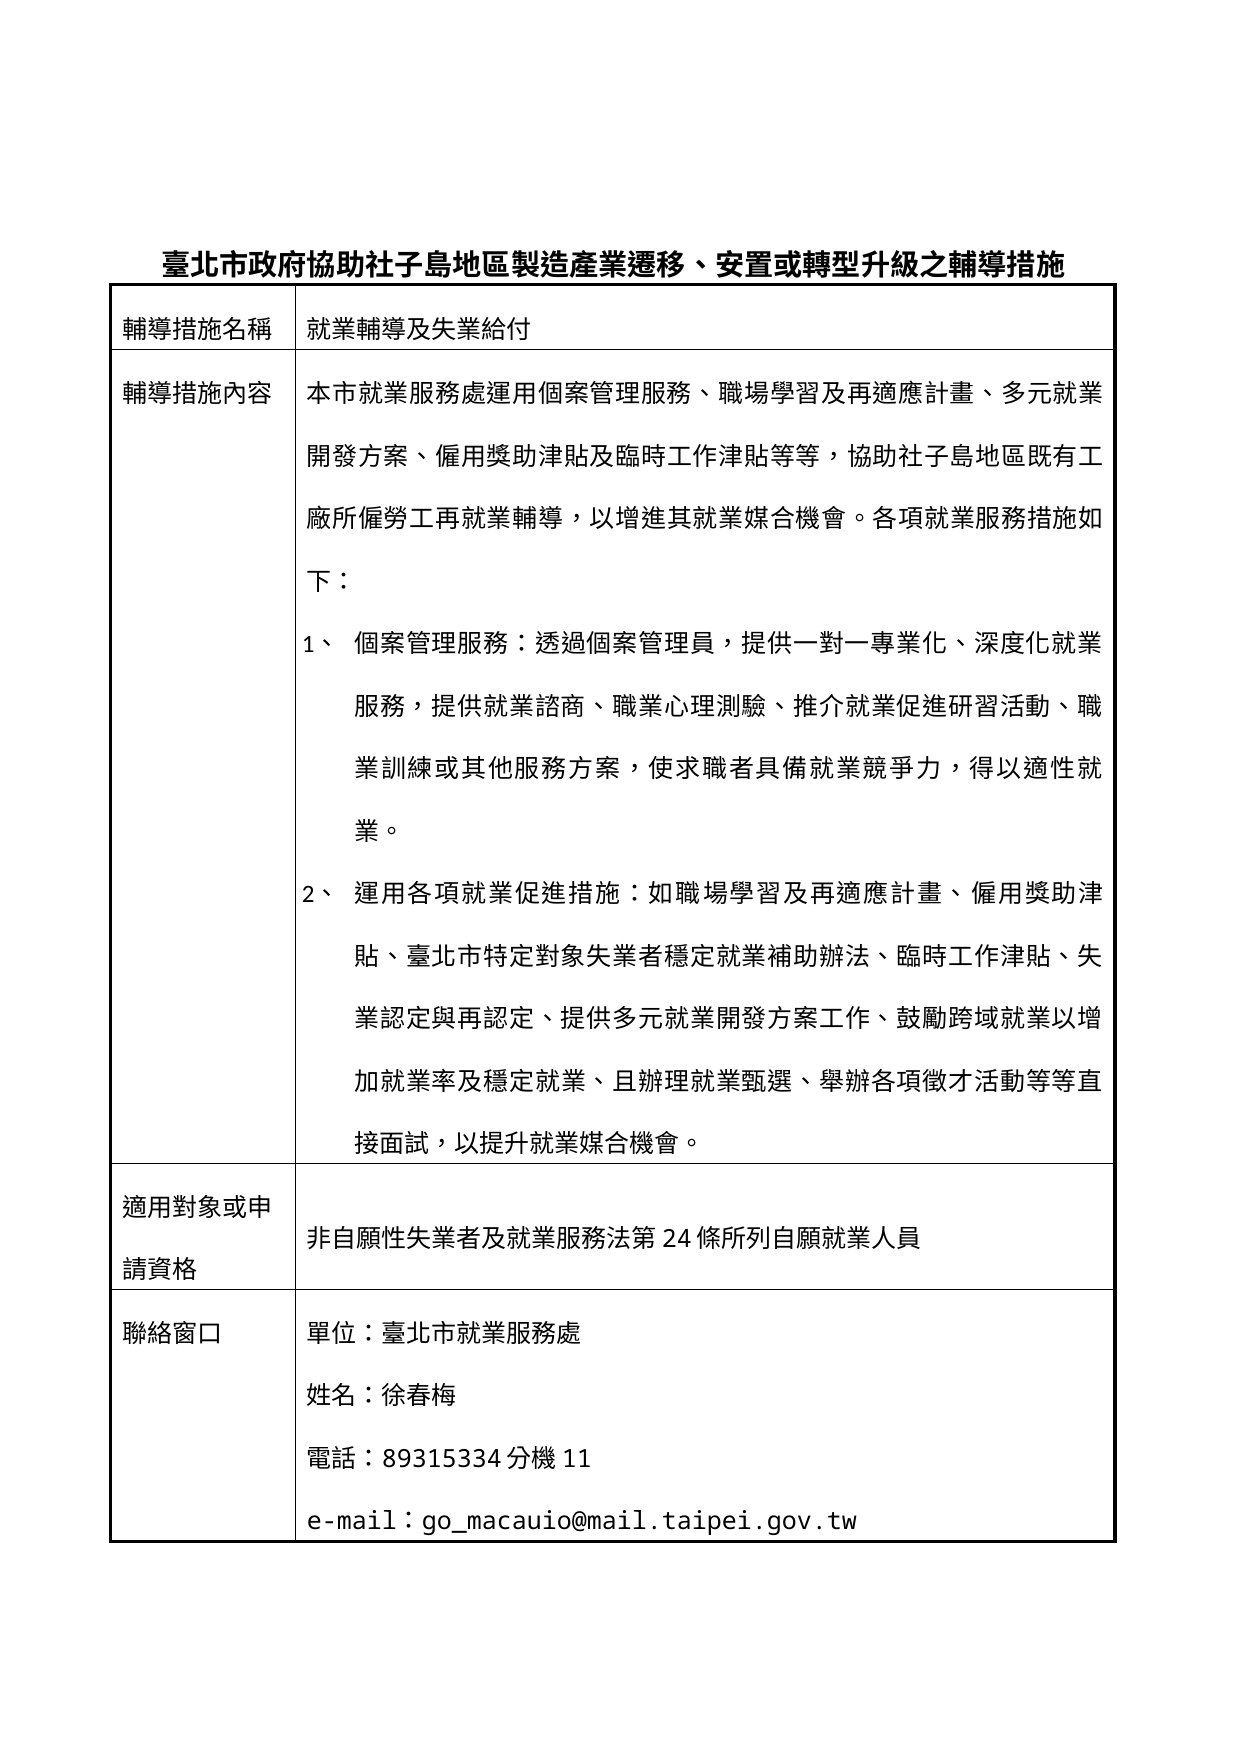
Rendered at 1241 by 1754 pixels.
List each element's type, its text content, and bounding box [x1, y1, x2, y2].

table_header 輔導措施名稱 [112, 286, 295, 349]
table_cell 非自願性失業者及就業服務法第24條所列自願就業人員 [296, 1164, 1113, 1288]
table_cell 聯絡窗口 [112, 1290, 295, 1539]
table_header 就業輔導及失業給付 [296, 286, 1113, 349]
table_cell 適用對象或申請資格 [112, 1164, 295, 1288]
table_cell 輔導措施內容 [112, 350, 295, 1162]
text 臺北市政府協助社子島地區製造產業遷移、安置或轉型升級之輔導措施 [89, 221, 1137, 283]
table_cell 單位：臺北市就業服務處 姓名：徐春梅 電話：89315334分機11 e-mail：go_macauio@mail.taipei.gov.tw [296, 1290, 1113, 1539]
table_cell 本市就業服務處運用個案管理服務、職場學習及再適應計畫、多元就業開發方案、僱用獎助津貼及臨時工作津貼等等，協助社子島地區既有工廠所僱勞工再就業輔導，以增進其就業媒合機會。各項就業服務措施如下： 個案管理服務：透過個案管理員，提供一對一專業化、深度化就業服務，提供就業諮商、職業心理測驗、推介就業促進研習活動、職業訓練或其他服務方案，使求職者具備就業競爭力，得以適性就業。 運用各項就業促進措施：如職場學習及再適應計畫、僱用獎助津貼、臺北市特定對象失業者穩定就業補助辦法、臨時工作津貼、失業認定與再認定、提供多元就業開發方案工作、鼓勵跨域就業以增加就業率及穩定就業、且辦理就業甄選、舉辦各項徵才活動等等直接面試，以提升就業媒合機會。 [296, 350, 1113, 1162]
